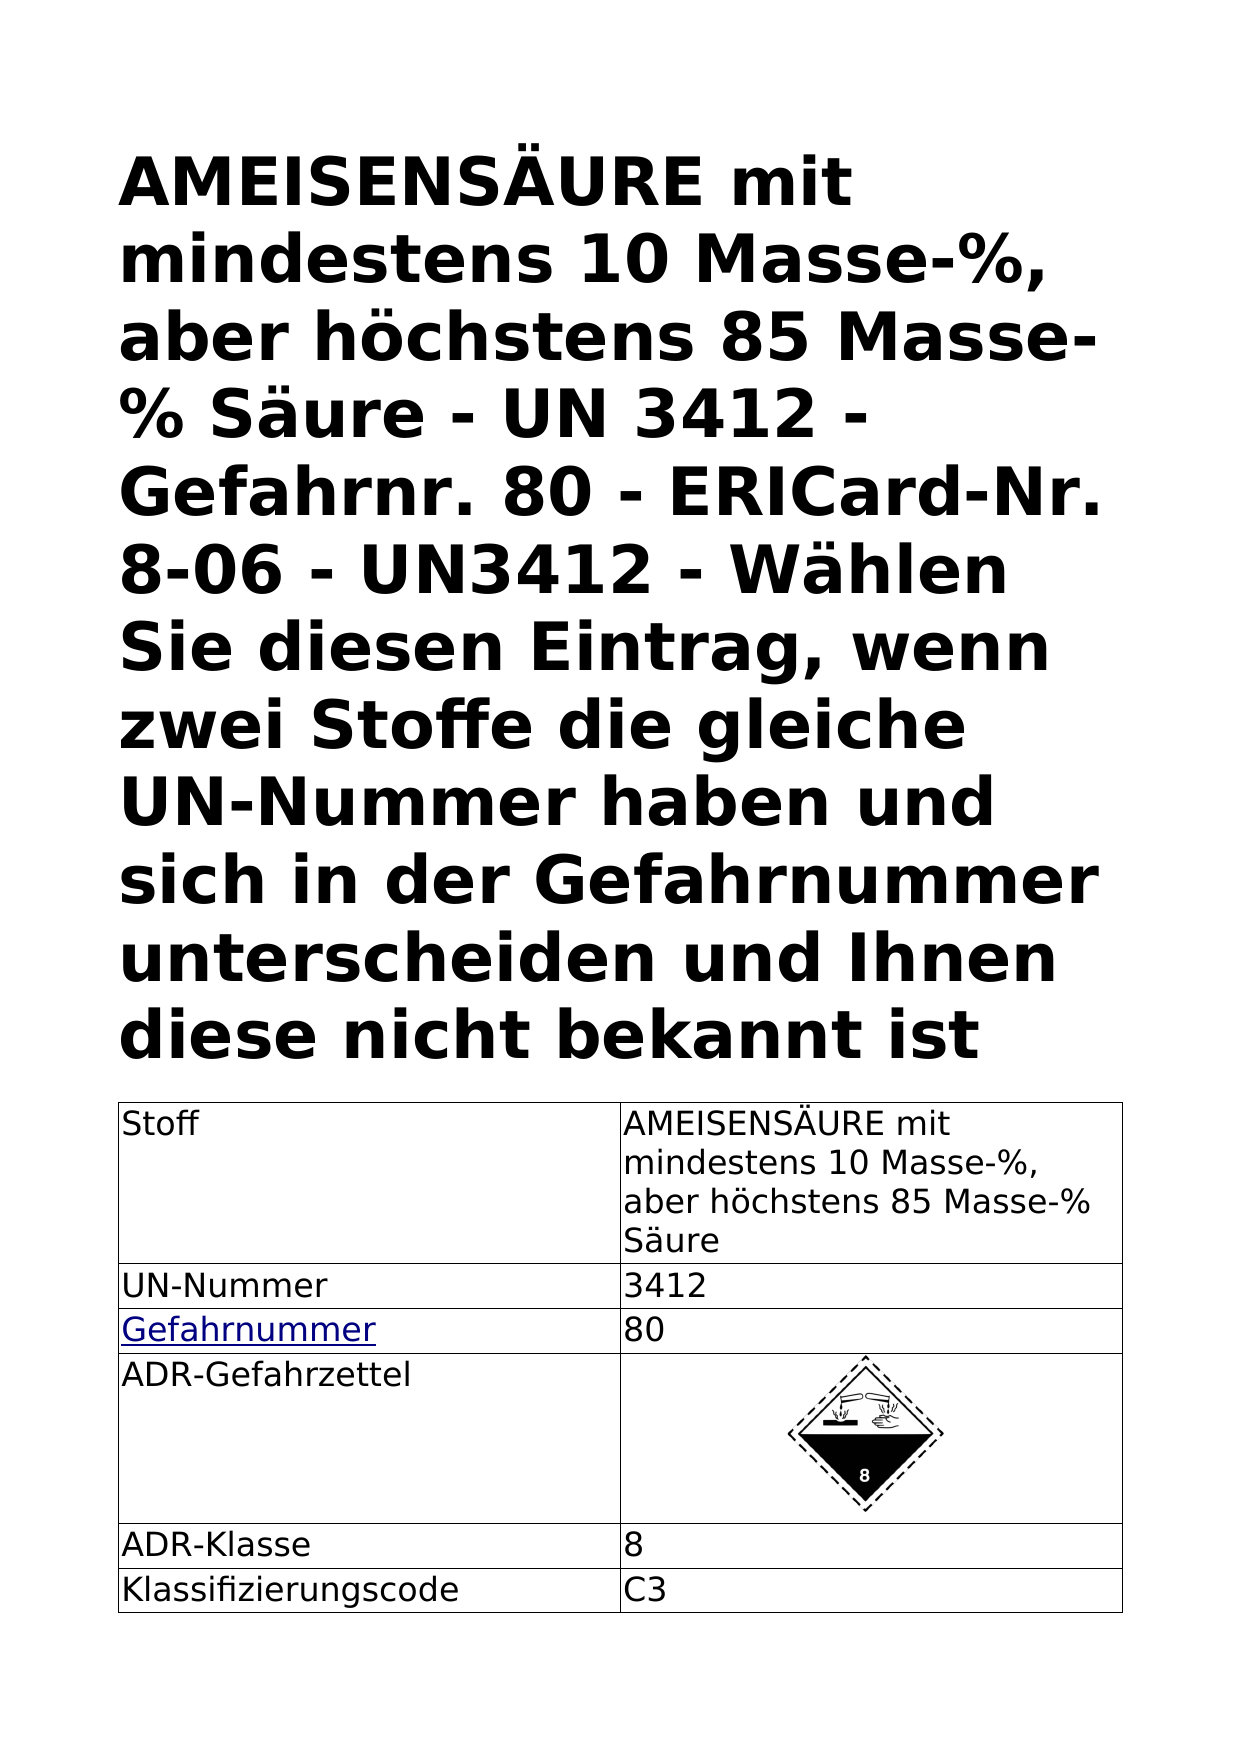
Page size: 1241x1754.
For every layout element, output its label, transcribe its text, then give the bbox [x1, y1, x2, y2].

table_header AMEISENSÄURE mit mindestens 10 Masse-%, aber höchstens 85 Masse-% Säure [621, 1103, 1122, 1263]
subtitle AMEISENSÄURE mit mindestens 10 Masse-%, aber höchstens 85 Masse-% Säure - UN 3412 - Gefahrnr. 80 - ERICard-Nr. 8-06 - UN3412 - Wählen Sie diesen Eintrag, wenn zwei Stoffe die gleiche UN-Nummer haben und sich in der Gefahrnummer unterscheiden und Ihnen diese nicht bekannt ist [118, 143, 1122, 1074]
table_cell 3412 [621, 1264, 1122, 1308]
table_cell 80 [621, 1309, 1122, 1353]
picture [787, 1355, 944, 1512]
table_cell 8 [621, 1524, 1122, 1567]
table_header Stoff [119, 1103, 620, 1263]
table_cell [621, 1354, 1122, 1523]
table_cell UN-Nummer [119, 1264, 620, 1308]
table_cell C3 [621, 1569, 1122, 1612]
table_cell Gefahrnummer [119, 1309, 620, 1353]
table_cell Klassifizierungscode [119, 1569, 620, 1612]
table_cell ADR-Gefahrzettel [119, 1354, 620, 1523]
table_cell ADR-Klasse [119, 1524, 620, 1567]
